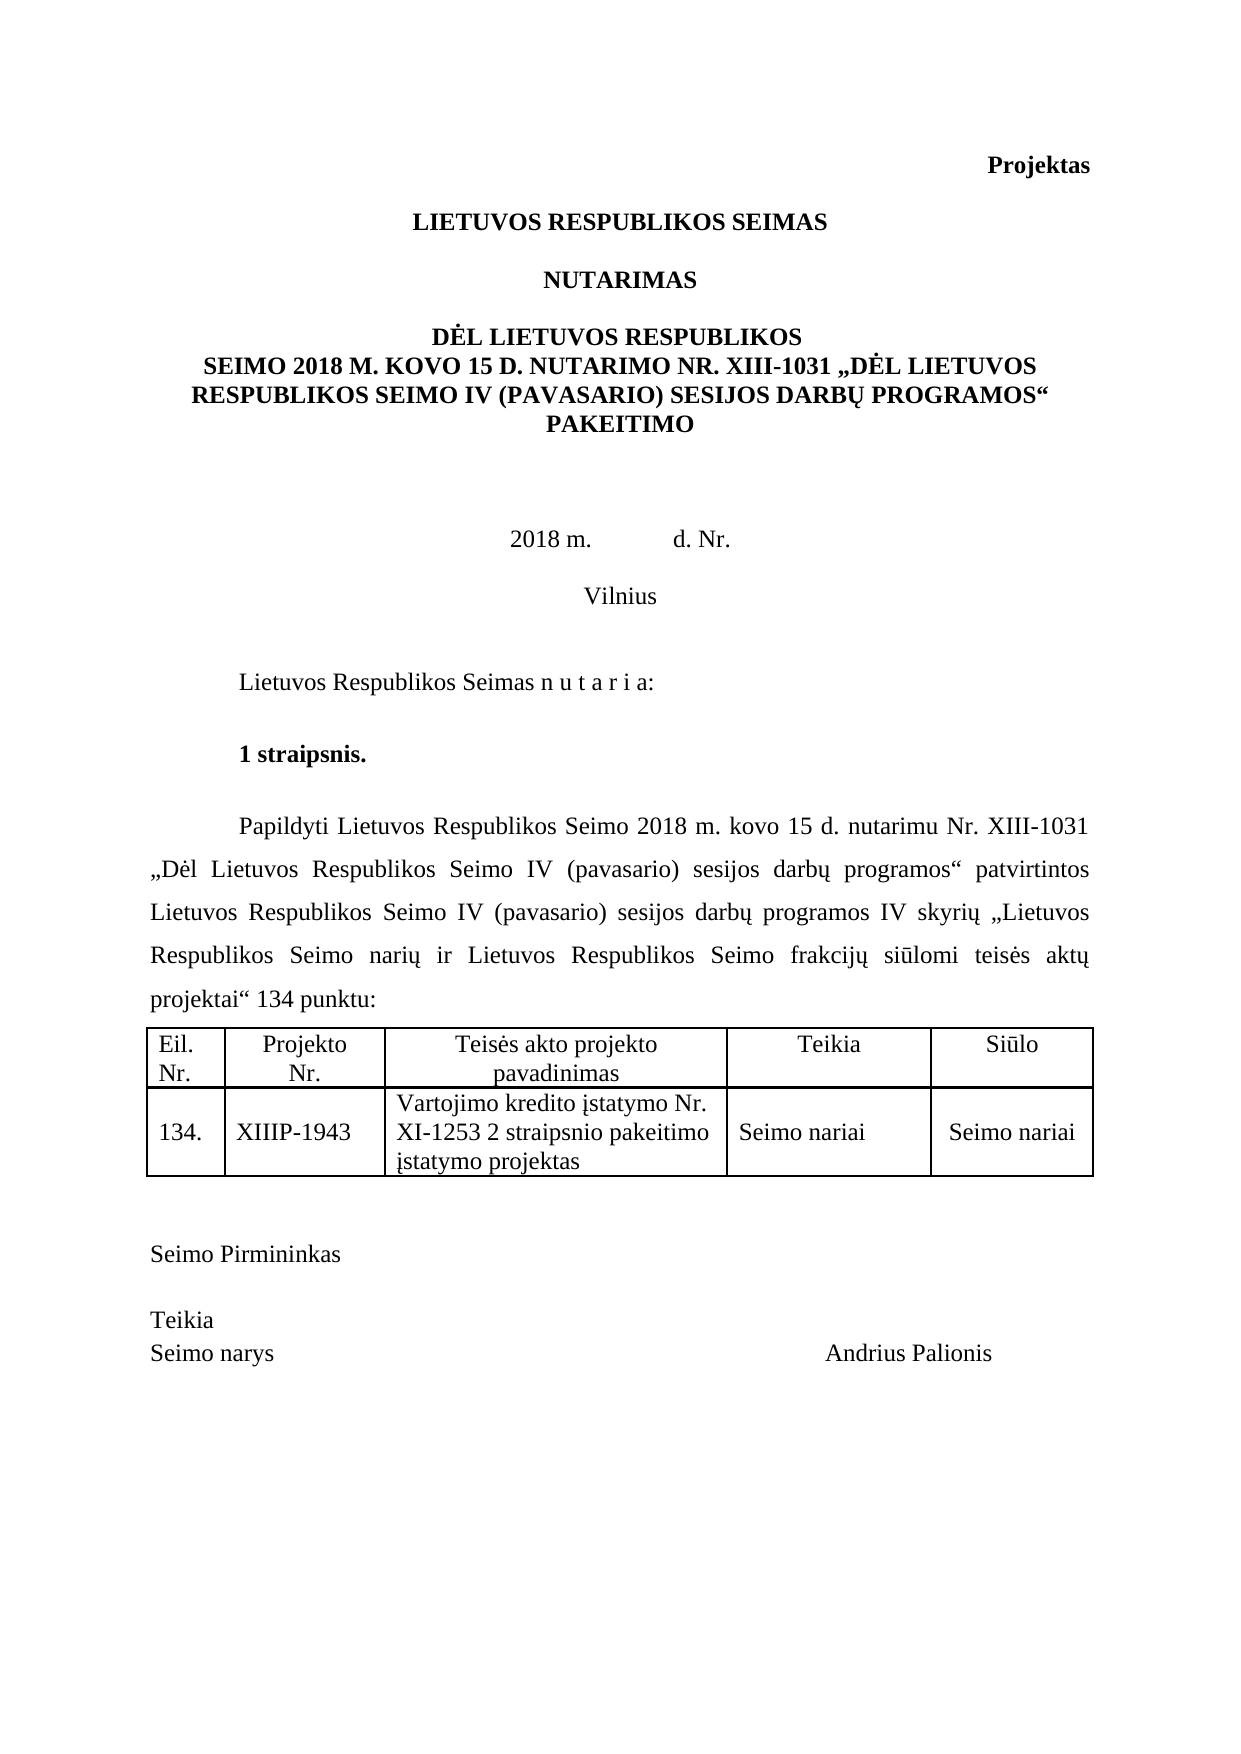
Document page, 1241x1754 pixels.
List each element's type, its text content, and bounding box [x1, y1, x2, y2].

text DĖL LIETUVOS RESPUBLIKOS [150, 322, 1090, 351]
text LIETUVOS RESPUBLIKOS SEIMAS [150, 207, 1090, 236]
table_header Siūlo [932, 1029, 1092, 1086]
text 1 straipsnis. [150, 739, 1090, 768]
text Seimo Pirmininkas [150, 1239, 1090, 1267]
text Projektas [150, 150, 1090, 179]
text Lietuvos Respublikos Seimas n u t a r i a: [150, 667, 1090, 696]
text NUTARIMAS [150, 265, 1090, 294]
table_cell Seimo nariai [932, 1089, 1092, 1175]
table_cell XIIIP-1943 [226, 1089, 384, 1175]
text 2018 m. d. Nr. [150, 524, 1090, 552]
text Papildyti Lietuvos Respublikos Seimo 2018 m. kovo 15 d. nutarimu Nr. XIII-1031 „Dėl Lietuvos Respublikos Seimo IV (pavasario) sesijos darbų programos“ patvirtintos Lietuvos Respublikos Seimo IV (pavasario) sesijos darbų programos IV skyrių „Lietuvos Respublikos Seimo narių ir Lietuvos Respublikos Seimo frakcijų siūlomi teisės aktų projektai“ 134 punktu: [150, 811, 1090, 1012]
table_cell Vartojimo kredito įstatymo Nr. XI-1253 2 straipsnio pakeitimo įstatymo projektas [386, 1089, 726, 1175]
text Seimo narys Andrius Palionis [150, 1338, 1090, 1366]
text Vilnius [150, 581, 1090, 610]
table_header Eil. Nr. [148, 1029, 224, 1086]
text SEIMO 2018 M. KOVO 15 D. NUTARIMO NR. XIII-1031 „DĖL LIETUVOS RESPUBLIKOS SEIMO IV (PAVASARIO) SESIJOS DARBŲ PROGRAMOS“ PAKEITIMO [150, 351, 1090, 437]
table_cell Seimo nariai [728, 1089, 930, 1175]
text Teikia [150, 1305, 1090, 1333]
table_cell 134. [148, 1089, 224, 1175]
table_header Teisės akto projekto pavadinimas [386, 1029, 726, 1086]
table_header Projekto Nr. [226, 1029, 384, 1086]
table_header Teikia [728, 1029, 930, 1086]
